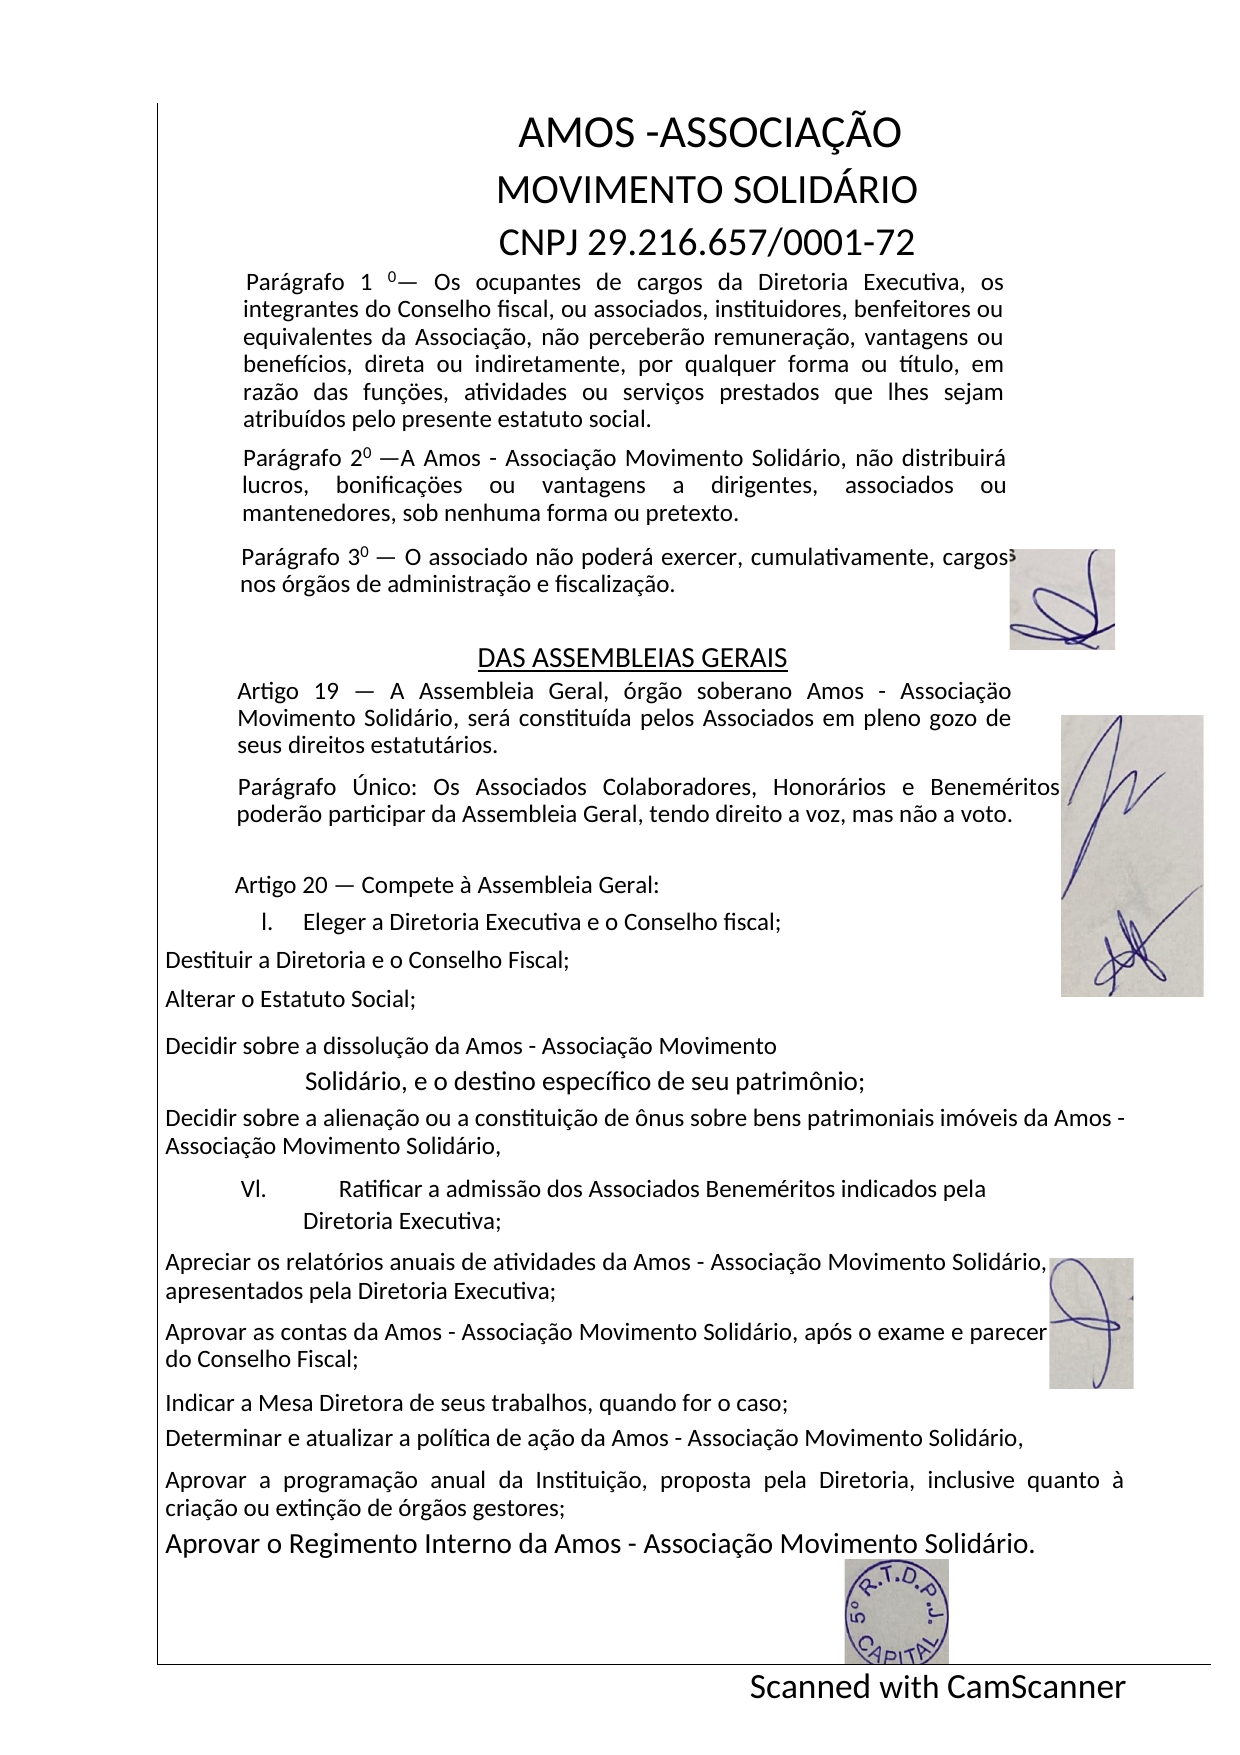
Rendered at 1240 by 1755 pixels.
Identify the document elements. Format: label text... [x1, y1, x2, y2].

table_header AMOS -ASSOCIAÇÃO MOVIMENTO SOLIDÁRIO CNPJ 29.216.657/0001-72 Parágrafo 1 0— Os ocupantes de cargos da Diretoria Executiva, os integrantes do Conselho fiscal, ou associados, instituidores, benfeitores ou equivalentes da Associação, não perceberão remuneração, vantagens ou benefícios, direta ou indiretamente, por qualquer forma ou título, em razão das funçöes, atividades ou serviços prestados que lhes sejam atribuídos pelo presente estatuto social. Parágrafo 20 —A Amos - Associação Movimento Solidário, não distribuirá lucros, bonificaçöes ou vantagens a dirigentes, associados ou mantenedores, sob nenhuma forma ou pretexto. Parágrafo 30 — O associado não poderá exercer, cumulativamente, cargos nos órgãos de administração e fiscalização. DAS ASSEMBLEIAS GERAIS Artigo 19 — A Assembleia Geral, órgão soberano Amos - Associaçäo Movimento Solidário, será constituída pelos Associados em pleno gozo de seus direitos estatutários. Parágrafo Único: Os Associados Colaboradores, Honorários e Beneméritos poderão participar da Assembleia Geral, tendo direito a voz, mas não a voto. Artigo 20 — Compete à Assembleia Geral: l. Eleger a Diretoria Executiva e o Conselho fiscal; Destituir a Diretoria e o Conselho Fiscal; Alterar o Estatuto Social; Decidir sobre a dissolução da Amos - Associação Movimento Solidário, e o destino específico de seu patrimônio; Decidir sobre a alienação ou a constituição de ônus sobre bens patrimoniais imóveis da Amos - Associação Movimento Solidário, Vl. Ratificar a admissão dos Associados Beneméritos indicados pela Diretoria Executiva; Apreciar os relatórios anuais de atividades da Amos - Associação Movimento Solidário, apresentados pela Diretoria Executiva; Aprovar as contas da Amos - Associação Movimento Solidário, após o exame e parecer do Conselho Fiscal; Indicar a Mesa Diretora de seus trabalhos, quando for o caso; Determinar e atualizar a política de ação da Amos - Associação Movimento Solidário, Aprovar a programação anual da Instituição, proposta pela Diretoria, inclusive quanto à criação ou extinção de órgãos gestores; Aprovar o Regimento Interno da Amos - Associação Movimento Solidário. [158, 103, 1211, 1664]
